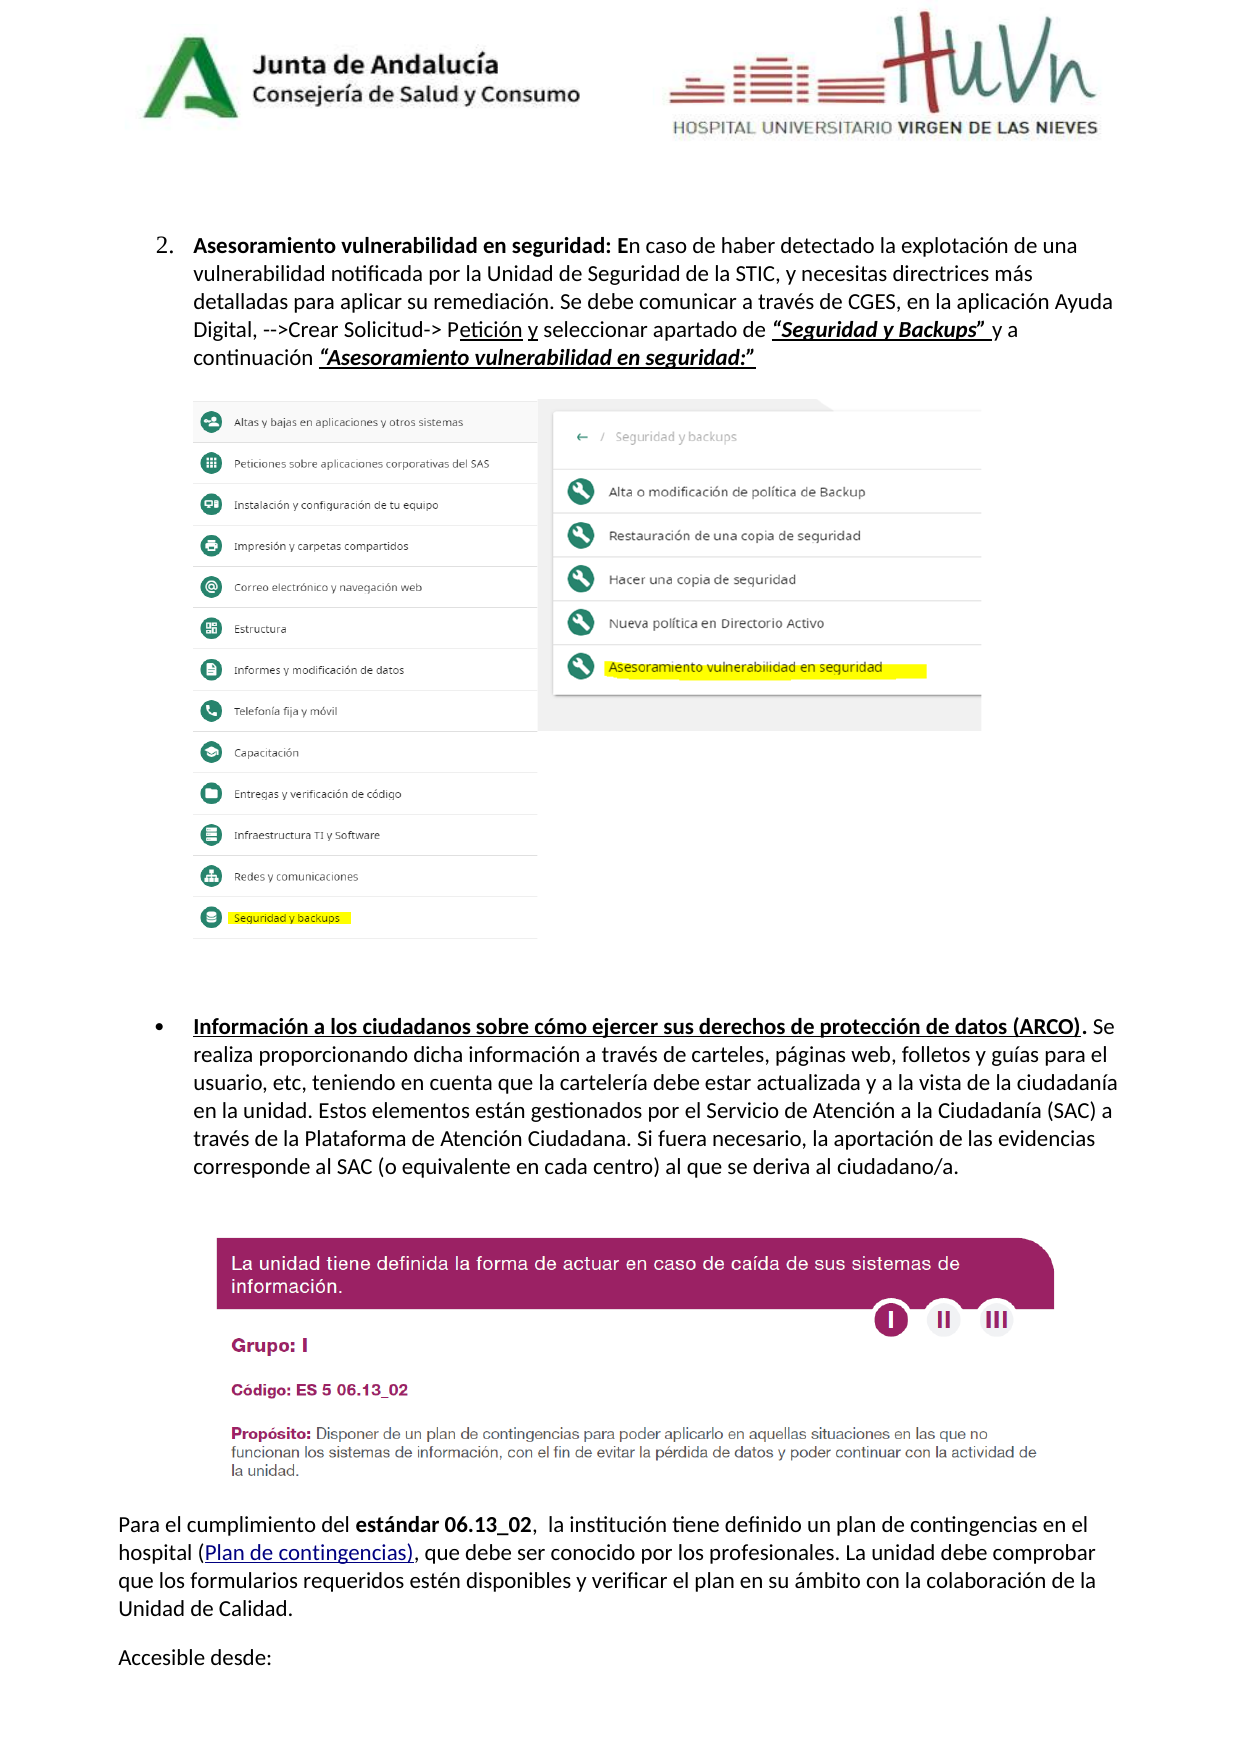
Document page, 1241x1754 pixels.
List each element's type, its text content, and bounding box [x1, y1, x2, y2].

list Asesoramiento vulnerabilidad en seguridad: En caso de haber detectado la explotación de una vulnerabilidad notificada por la Unidad de Seguridad de la STIC, y necesitas directrices más detalladas para aplicar su remediación. Se debe comunicar a través de CGES, en la aplicación Ayuda Digital, -->Crear Solicitud-> Petición y seleccionar apartado de “Seguridad y Backups” y a continuación “Asesoramiento vulnerabilidad en seguridad:” [156, 230, 1122, 371]
list Información a los ciudadanos sobre cómo ejercer sus derechos de protección de datos (ARCO). Se realiza proporcionando dicha información a través de carteles, páginas web, folletos y guías para el usuario, etc, teniendo en cuenta que la cartelería debe estar actualizada y a la vista de la ciudadanía en la unidad. Estos elementos están gestionados por el Servicio de Atención a la Ciudadanía (SAC) a través de la Plataforma de Atención Ciudadana. Si fuera necesario, la aportación de las evidencias corresponde al SAC (o equivalente en cada centro) al que se deriva al ciudadano/a. [156, 1012, 1122, 1180]
picture [193, 399, 982, 946]
text Accesible desde: [118, 1643, 1122, 1671]
picture [211, 1219, 1071, 1488]
text Para el cumplimiento del estándar 06.13_02, la institución tiene definido un plan de contingencias en el hospital (Plan de contingencias), que debe ser conocido por los profesionales. La unidad debe comprobar que los formularios requeridos estén disponibles y verificar el plan en su ámbito con la colaboración de la Unidad de Calidad. [118, 1510, 1122, 1622]
picture [124, 24, 609, 135]
picture [652, 0, 1109, 144]
